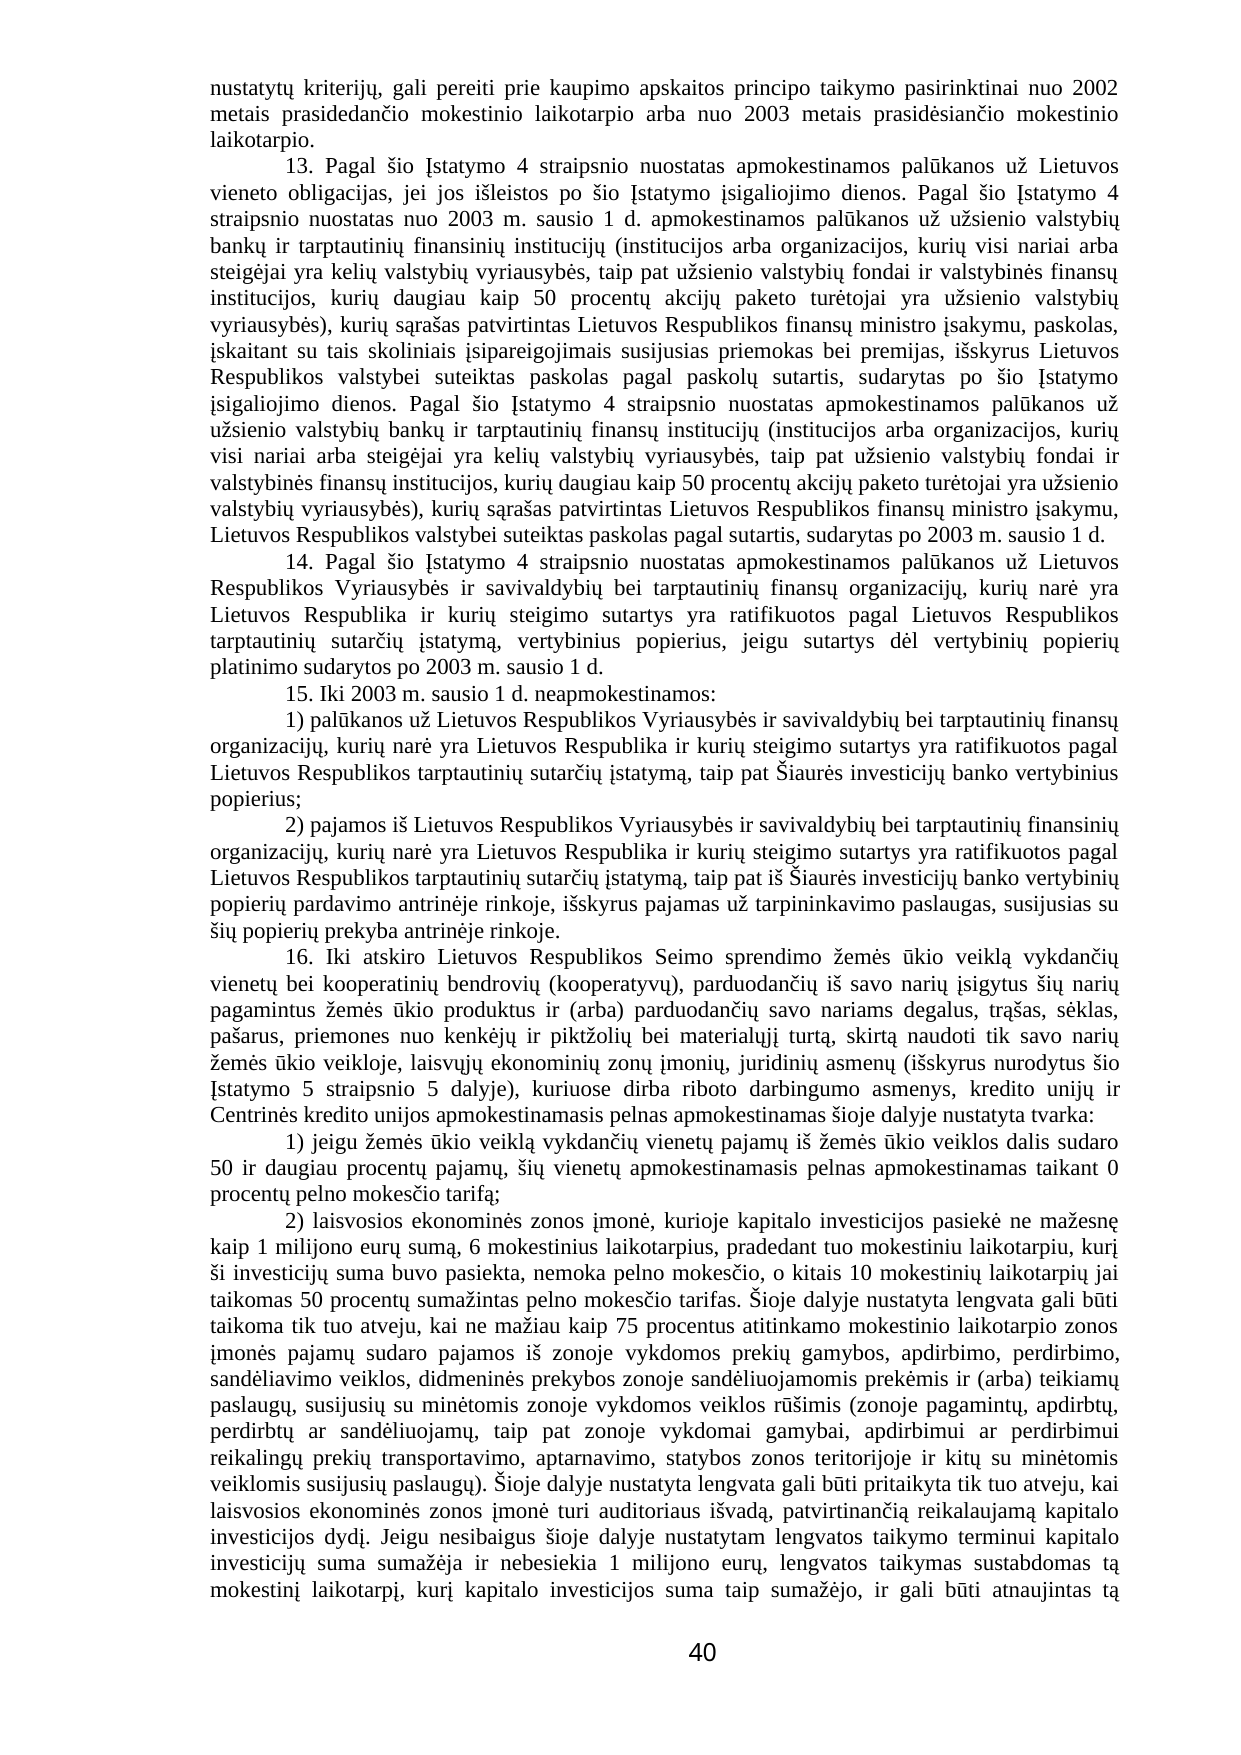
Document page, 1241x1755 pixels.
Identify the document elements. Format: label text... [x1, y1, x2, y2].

text 1) palūkanos už Lietuvos Respublikos Vyriausybės ir savivaldybių bei tarptautinių finansų organizacijų, kurių narė yra Lietuvos Respublika ir kurių steigimo sutartys yra ratifikuotos pagal Lietuvos Respublikos tarptautinių sutarčių įstatymą, taip pat Šiaurės investicijų banko vertybinius popierius; [210, 706, 1120, 811]
text nustatytų kriterijų, gali pereiti prie kaupimo apskaitos principo taikymo pasirinktinai nuo 2002 metais prasidedančio mokestinio laikotarpio arba nuo 2003 metais prasidėsiančio mokestinio laikotarpio. [210, 73, 1120, 153]
text 14. Pagal šio Įstatymo 4 straipsnio nuostatas apmokestinamos palūkanos už Lietuvos Respublikos Vyriausybės ir savivaldybių bei tarptautinių finansų organizacijų, kurių narė yra Lietuvos Respublika ir kurių steigimo sutartys yra ratifikuotos pagal Lietuvos Respublikos tarptautinių sutarčių įstatymą, vertybinius popierius, jeigu sutartys dėl vertybinių popierių platinimo sudarytos po 2003 m. sausio 1 d. [210, 548, 1120, 680]
text 2) pajamos iš Lietuvos Respublikos Vyriausybės ir savivaldybių bei tarptautinių finansinių organizacijų, kurių narė yra Lietuvos Respublika ir kurių steigimo sutartys yra ratifikuotos pagal Lietuvos Respublikos tarptautinių sutarčių įstatymą, taip pat iš Šiaurės investicijų banko vertybinių popierių pardavimo antrinėje rinkoje, išskyrus pajamas už tarpininkavimo paslaugas, susijusias su šių popierių prekyba antrinėje rinkoje. [210, 811, 1120, 943]
text 16. Iki atskiro Lietuvos Respublikos Seimo sprendimo žemės ūkio veiklą vykdančių vienetų bei kooperatinių bendrovių (kooperatyvų), parduodančių iš savo narių įsigytus šių narių pagamintus žemės ūkio produktus ir (arba) parduodančių savo nariams degalus, trąšas, sėklas, pašarus, priemones nuo kenkėjų ir piktžolių bei materialųjį turtą, skirtą naudoti tik savo narių žemės ūkio veikloje, laisvųjų ekonominių zonų įmonių, juridinių asmenų (išskyrus nurodytus šio Įstatymo 5 straipsnio 5 dalyje), kuriuose dirba riboto darbingumo asmenys, kredito unijų ir Centrinės kredito unijos apmokestinamasis pelnas apmokestinamas šioje dalyje nustatyta tvarka: [210, 943, 1120, 1128]
text 2) laisvosios ekonominės zonos įmonė, kurioje kapitalo investicijos pasiekė ne mažesnę kaip 1 milijono eurų sumą, 6 mokestinius laikotarpius, pradedant tuo mokestiniu laikotarpiu, kurį ši investicijų suma buvo pasiekta, nemoka pelno mokesčio, o kitais 10 mokestinių laikotarpių jai taikomas 50 procentų sumažintas pelno mokesčio tarifas. Šioje dalyje nustatyta lengvata gali būti taikoma tik tuo atveju, kai ne mažiau kaip 75 procentus atitinkamo mokestinio laikotarpio zonos įmonės pajamų sudaro pajamos iš zonoje vykdomos prekių gamybos, apdirbimo, perdirbimo, sandėliavimo veiklos, didmeninės prekybos zonoje sandėliuojamomis prekėmis ir (arba) teikiamų paslaugų, susijusių su minėtomis zonoje vykdomos veiklos rūšimis (zonoje pagamintų, apdirbtų, perdirbtų ar sandėliuojamų, taip pat zonoje vykdomai gamybai, apdirbimui ar perdirbimui reikalingų prekių transportavimo, aptarnavimo, statybos zonos teritorijoje ir kitų su minėtomis veiklomis susijusių paslaugų). Šioje dalyje nustatyta lengvata gali būti pritaikyta tik tuo atveju, kai laisvosios ekonominės zonos įmonė turi auditoriaus išvadą, patvirtinančią reikalaujamą kapitalo investicijos dydį. Jeigu nesibaigus šioje dalyje nustatytam lengvatos taikymo terminui kapitalo investicijų suma sumažėja ir nebesiekia 1 milijono eurų, lengvatos taikymas sustabdomas tą mokestinį laikotarpį, kurį kapitalo investicijos suma taip sumažėjo, ir gali būti atnaujintas tą [210, 1207, 1120, 1602]
text 1) jeigu žemės ūkio veiklą vykdančių vienetų pajamų iš žemės ūkio veiklos dalis sudaro 50 ir daugiau procentų pajamų, šių vienetų apmokestinamasis pelnas apmokestinamas taikant 0 procentų pelno mokesčio tarifą; [210, 1128, 1120, 1207]
text 15. Iki 2003 m. sausio 1 d. neapmokestinamos: [210, 680, 1120, 706]
text 13. Pagal šio Įstatymo 4 straipsnio nuostatas apmokestinamos palūkanos už Lietuvos vieneto obligacijas, jei jos išleistos po šio Įstatymo įsigaliojimo dienos. Pagal šio Įstatymo 4 straipsnio nuostatas nuo 2003 m. sausio 1 d. apmokestinamos palūkanos už užsienio valstybių bankų ir tarptautinių finansinių institucijų (institucijos arba organizacijos, kurių visi nariai arba steigėjai yra kelių valstybių vyriausybės, taip pat užsienio valstybių fondai ir valstybinės finansų institucijos, kurių daugiau kaip 50 procentų akcijų paketo turėtojai yra užsienio valstybių vyriausybės), kurių sąrašas patvirtintas Lietuvos Respublikos finansų ministro įsakymu, paskolas, įskaitant su tais skoliniais įsipareigojimais susijusias priemokas bei premijas, išskyrus Lietuvos Respublikos valstybei suteiktas paskolas pagal paskolų sutartis, sudarytas po šio Įstatymo įsigaliojimo dienos. Pagal šio Įstatymo 4 straipsnio nuostatas apmokestinamos palūkanos už užsienio valstybių bankų ir tarptautinių finansų institucijų (institucijos arba organizacijos, kurių visi nariai arba steigėjai yra kelių valstybių vyriausybės, taip pat užsienio valstybių fondai ir valstybinės finansų institucijos, kurių daugiau kaip 50 procentų akcijų paketo turėtojai yra užsienio valstybių vyriausybės), kurių sąrašas patvirtintas Lietuvos Respublikos finansų ministro įsakymu, Lietuvos Respublikos valstybei suteiktas paskolas pagal sutartis, sudarytas po 2003 m. sausio 1 d. [210, 153, 1120, 548]
